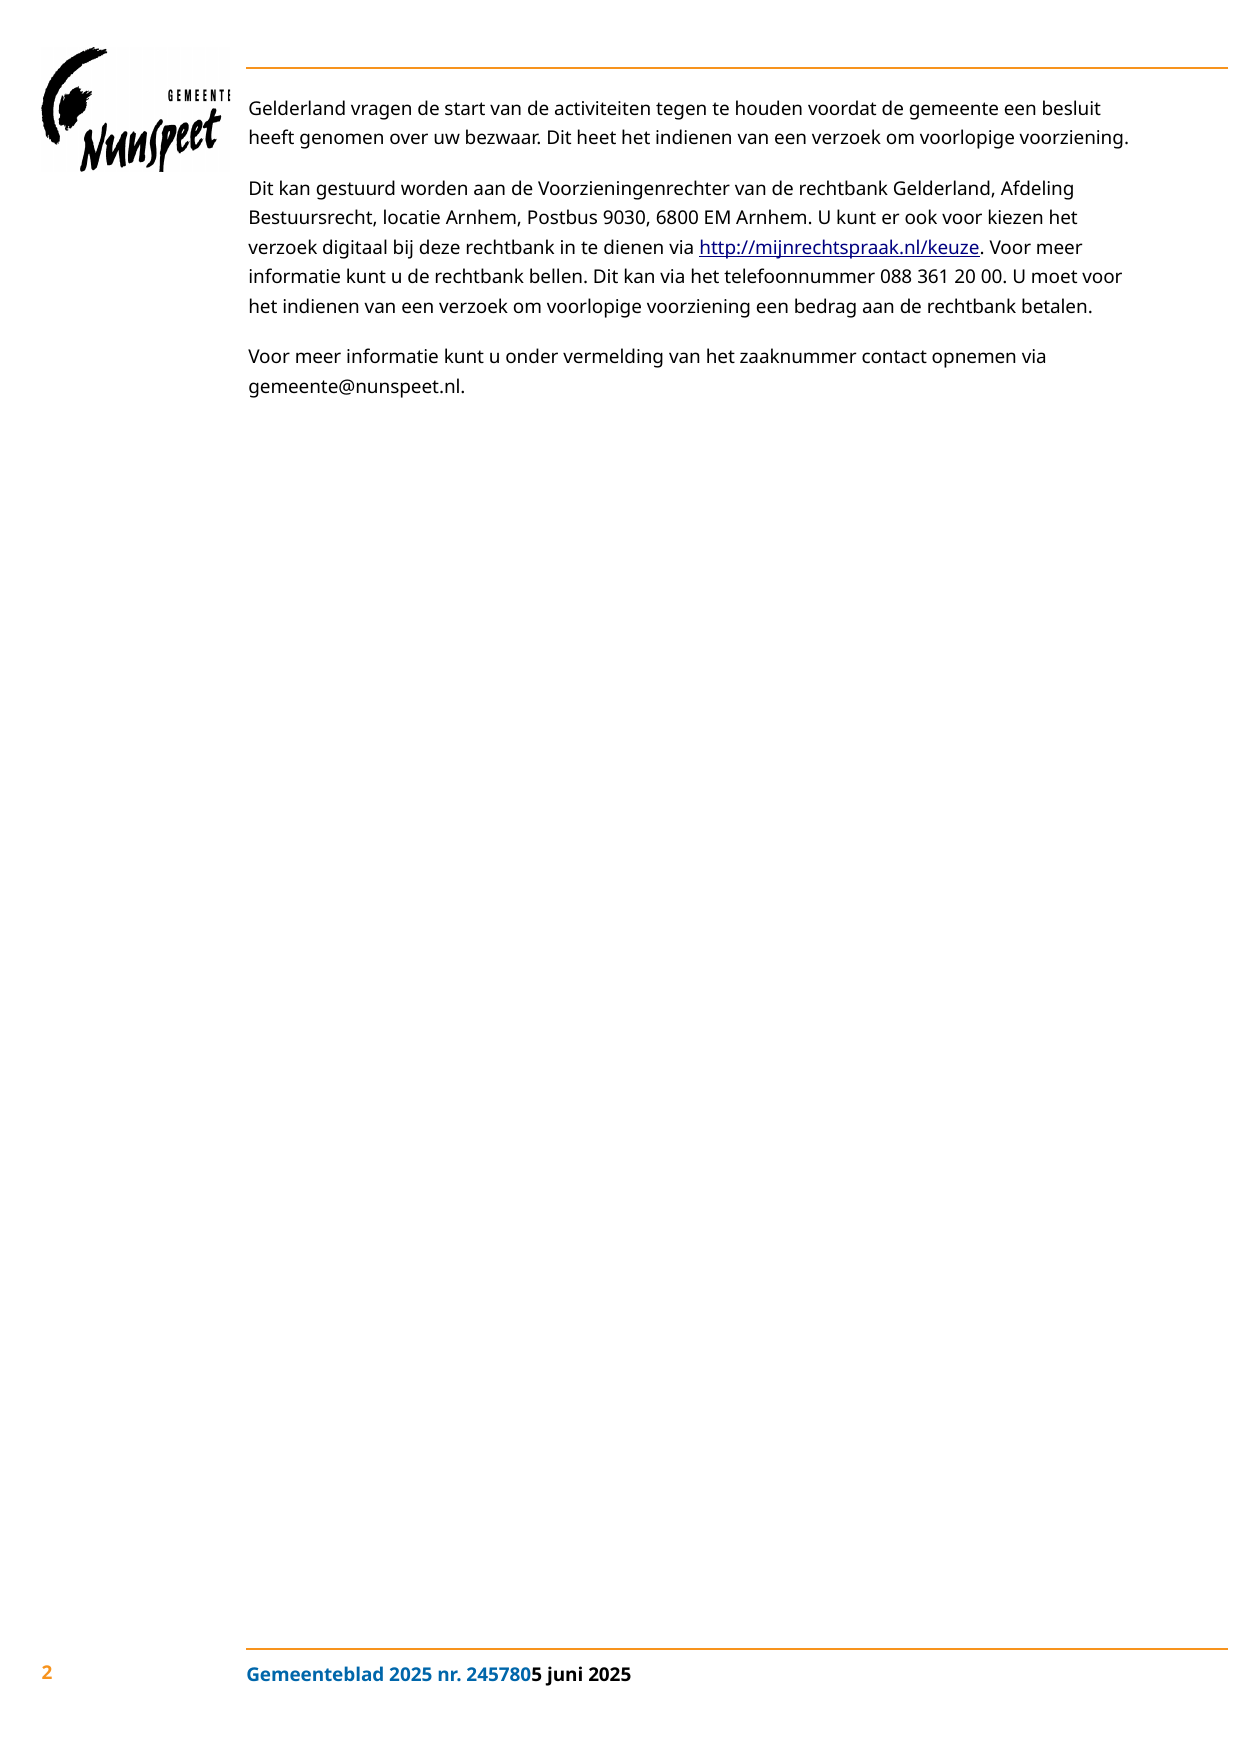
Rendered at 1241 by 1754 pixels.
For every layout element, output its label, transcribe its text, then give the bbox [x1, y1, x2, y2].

text Gelderland vragen de start van de activiteiten tegen te houden voordat de gemeente een besluit heeft genomen over uw bezwaar. Dit heet het indienen van een verzoek om voorlopige voorziening. [248, 95, 1152, 150]
picture [41, 47, 231, 172]
text Dit kan gestuurd worden aan de Voorzieningenrechter van de rechtbank Gelderland, Afdeling Bestuursrecht, locatie Arnhem, Postbus 9030, 6800 EM Arnhem. U kunt er ook voor kiezen het verzoek digitaal bij deze rechtbank in te dienen via http://mijnrechtspraak.nl/keuze. Voor meer informatie kunt u de rechtbank bellen. Dit kan via het telefoonnummer 088 361 20 00. U moet voor het indienen van een verzoek om voorlopige voorziening een bedrag aan de rechtbank betalen. [248, 175, 1152, 319]
text Voor meer informatie kunt u onder vermelding van het zaaknummer contact opnemen via gemeente@nunspeet.nl. [248, 343, 1152, 399]
